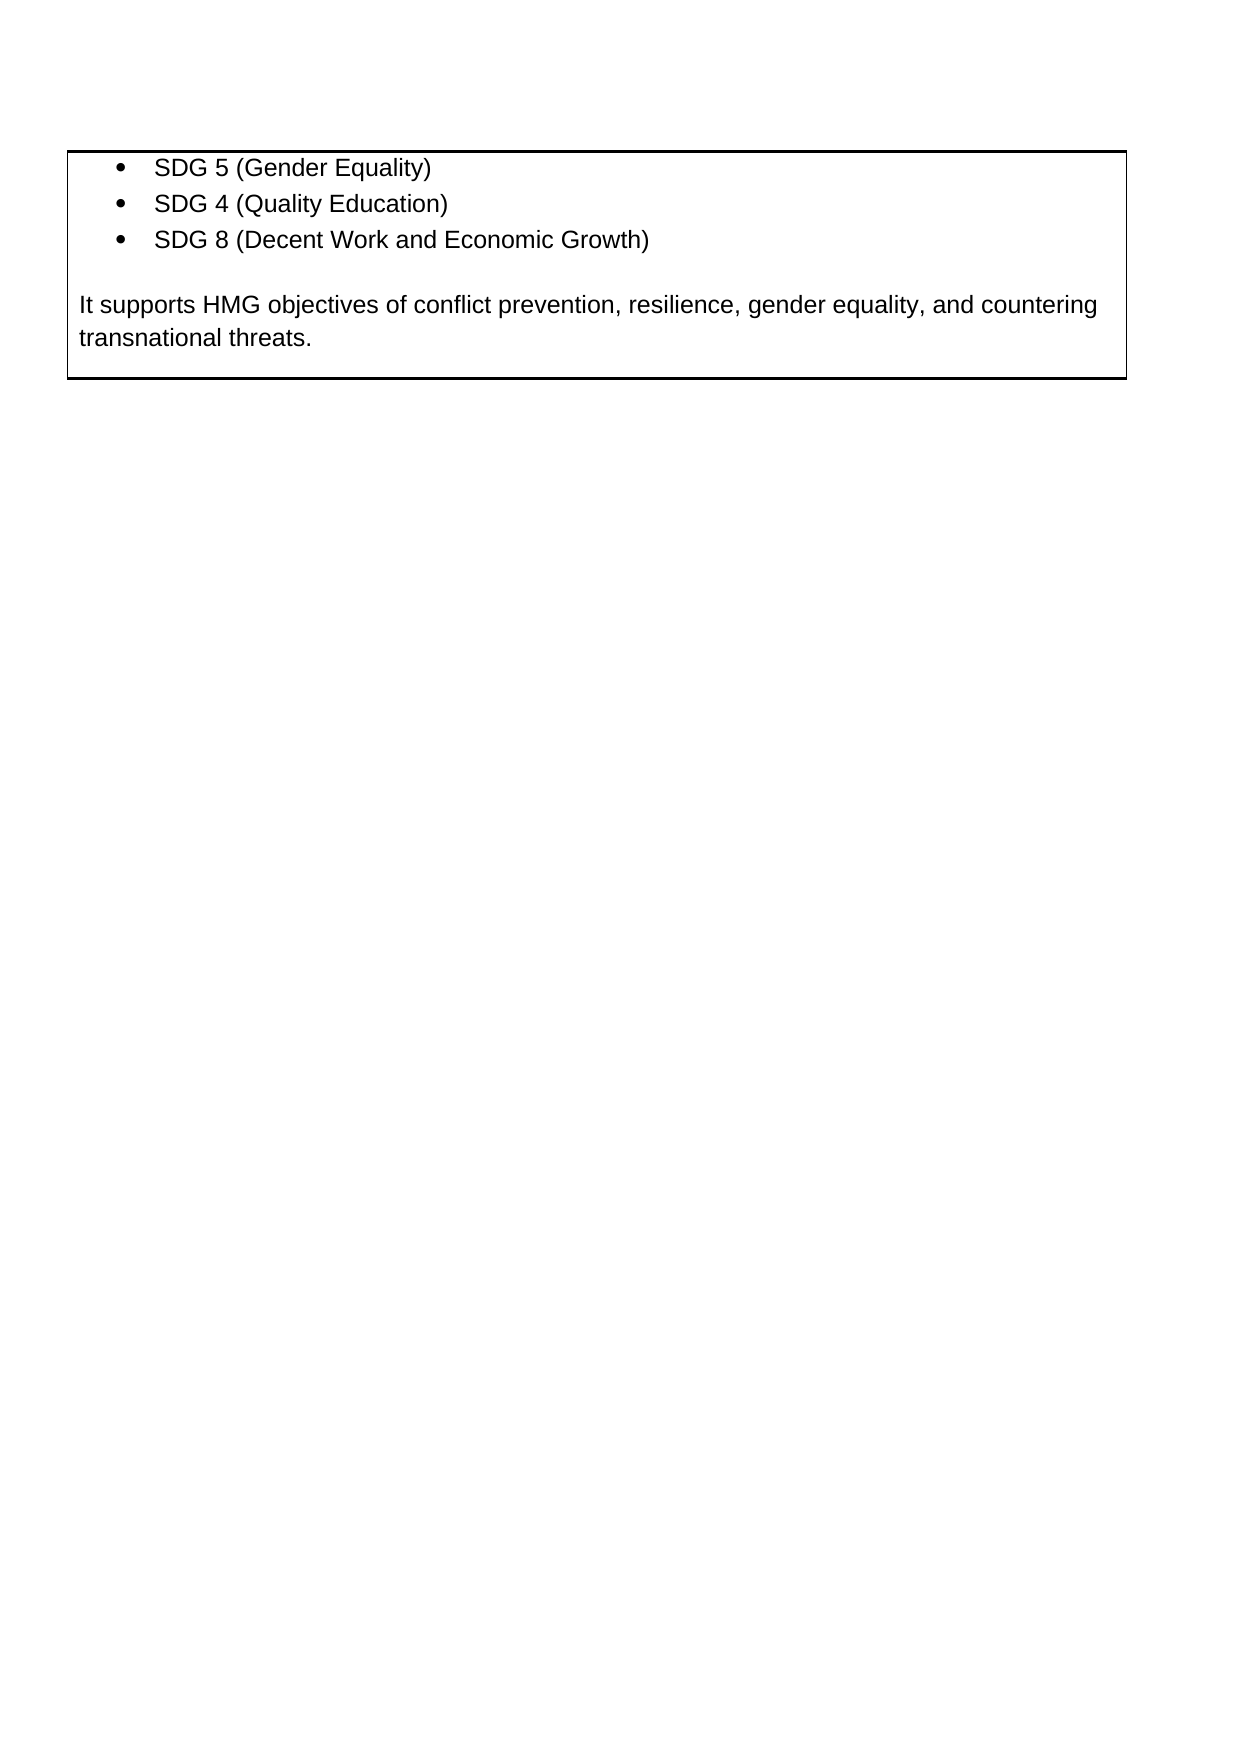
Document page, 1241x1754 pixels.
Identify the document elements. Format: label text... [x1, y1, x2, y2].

table_cell This programme should deliver the following overarching outputs over the 2024-26 period: Support for the Tunisian Government’s Counter-Terrorism Strategy, including nationwide dissemination and improved coordination between ministries, local authorities, and civil society. Activities to reduce violence in and around schools, lowering dropout rates and associated risks of radicalisation and irregular migration. Targeted support for women and youth-led businesses, and reforms to improve the environment for entrepreneurship and SMEs. Research and interventions to tackle barriers to gender equality, including prevention and response to gender-based violence (GBV), especially online. Baseline study and policy briefings to better understand and counter state threats in Tunisia. These outputs should contribute to the following outcomes: Tunisian counter-terrorism stakeholders are better coordinated and more effective in delivering the national strategy. Citizens and communities are more resilient to the push and pull factors driving violent extremism and irregular migration. A safer environment for women, enabling greater public and political participation. HMG is better equipped to counter state threats in Tunisia, supporting UK national security interests. HMG objectives and SDGs: This programme contributes to UN Sustainable Development Goals: SDG 16 (Peace, Justice and Strong Institutions) SDG 5 (Gender Equality) SDG 4 (Quality Education) SDG 8 (Decent Work and Economic Growth) It supports HMG objectives of conflict prevention, resilience, gender equality, and countering transnational threats. [68, 153, 1126, 377]
